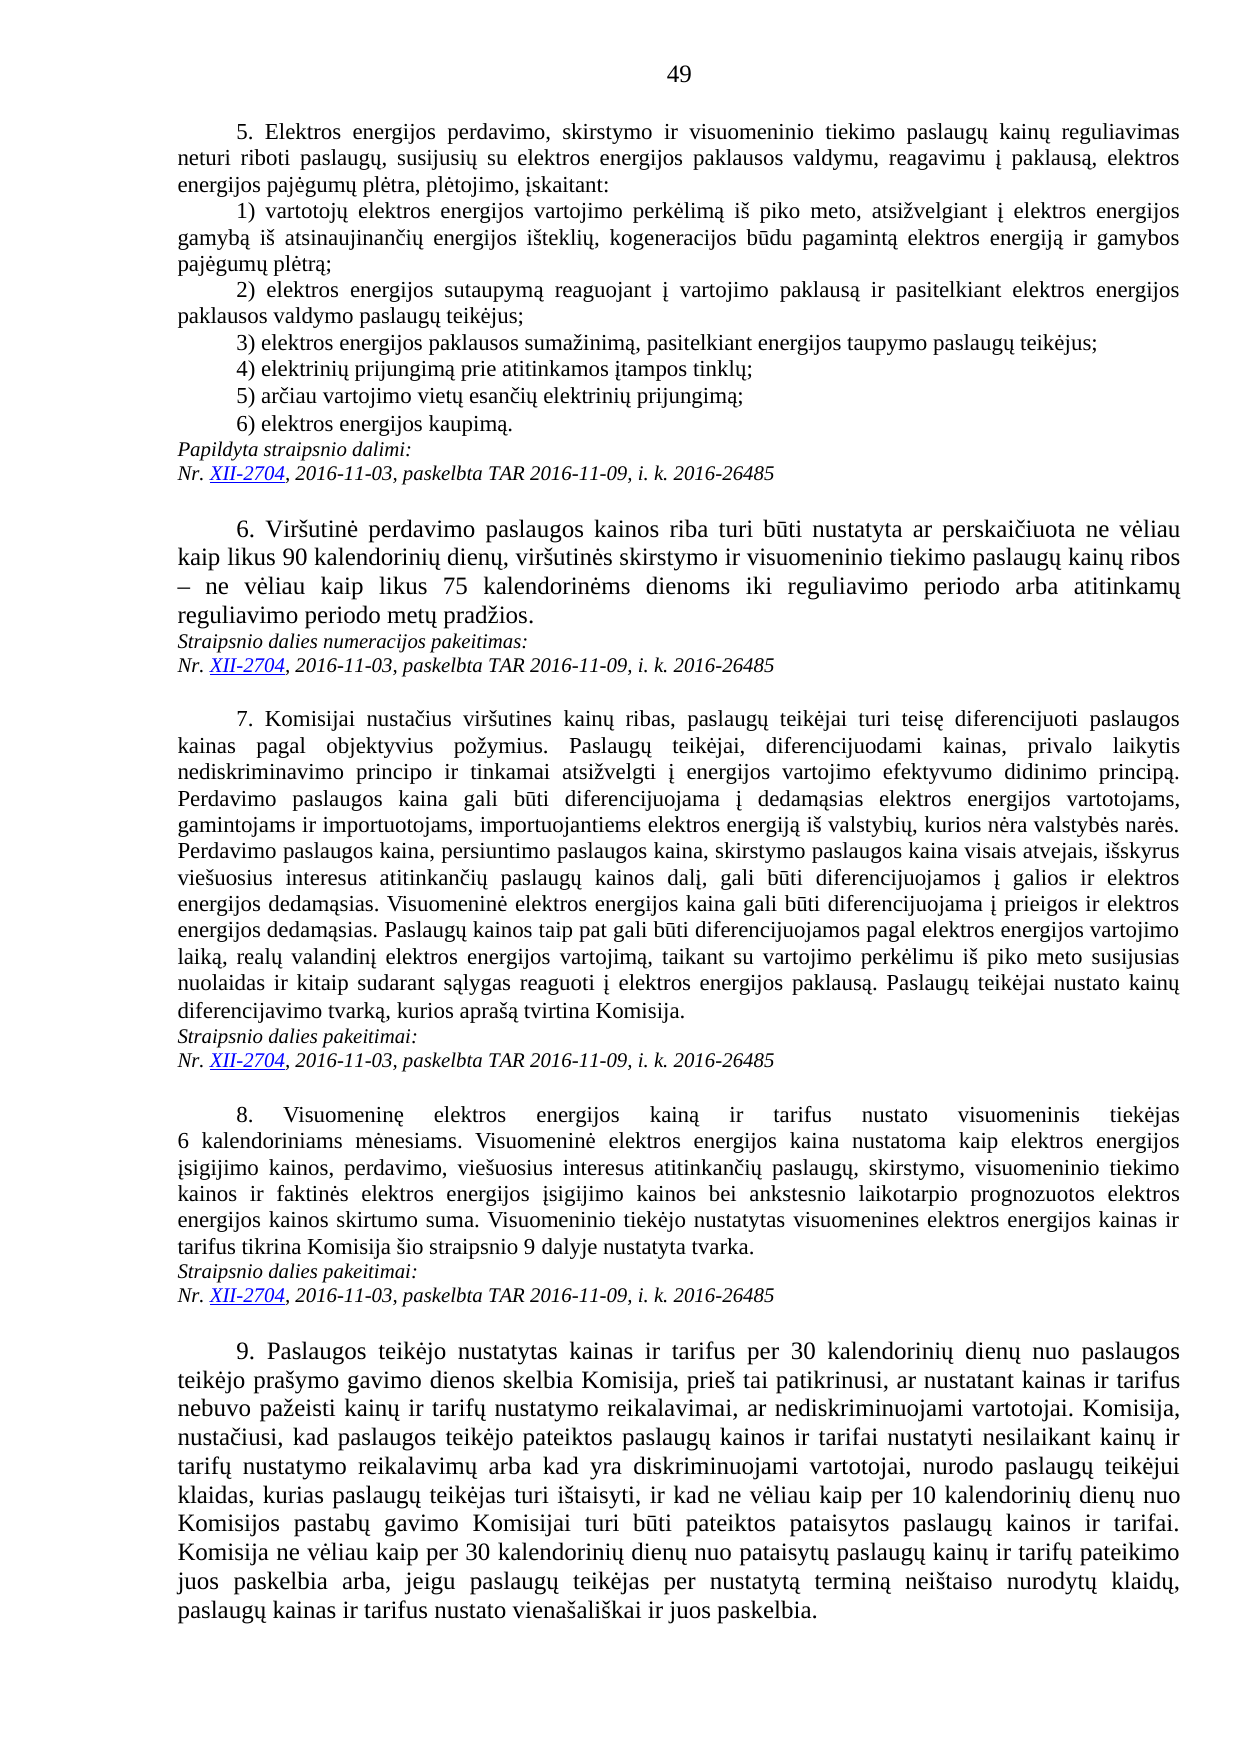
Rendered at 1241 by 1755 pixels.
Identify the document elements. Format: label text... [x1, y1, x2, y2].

text 1) vartotojų elektros energijos vartojimo perkėlimą iš piko meto, atsižvelgiant į elektros energijos gamybą iš atsinaujinančių energijos išteklių, kogeneracijos būdu pagamintą elektros energiją ir gamybos pajėgumų plėtrą; [177, 197, 1181, 276]
text 3) elektros energijos paklausos sumažinimą, pasitelkiant energijos taupymo paslaugų teikėjus; [177, 329, 1181, 355]
text 5. Elektros energijos perdavimo, skirstymo ir visuomeninio tiekimo paslaugų kainų reguliavimas neturi riboti paslaugų, susijusių su elektros energijos paklausos valdymu, reagavimu į paklausą, elektros energijos pajėgumų plėtra, plėtojimo, įskaitant: [177, 118, 1181, 197]
text 9. Paslaugos teikėjo nustatytas kainas ir tarifus per 30 kalendorinių dienų nuo paslaugos teikėjo prašymo gavimo dienos skelbia Komisija, prieš tai patikrinusi, ar nustatant kainas ir tarifus nebuvo pažeisti kainų ir tarifų nustatymo reikalavimai, ar nediskriminuojami vartotojai. Komisija, nustačiusi, kad paslaugos teikėjo pateiktos paslaugų kainos ir tarifai nustatyti nesilaikant kainų ir tarifų nustatymo reikalavimų arba kad yra diskriminuojami vartotojai, nurodo paslaugų teikėjui klaidas, kurias paslaugų teikėjas turi ištaisyti, ir kad ne vėliau kaip per 10 kalendorinių dienų nuo Komisijos pastabų gavimo Komisijai turi būti pateiktos pataisytos paslaugų kainos ir tarifai. Komisija ne vėliau kaip per 30 kalendorinių dienų nuo pataisytų paslaugų kainų ir tarifų pateikimo juos paskelbia arba, jeigu paslaugų teikėjas per nustatytą terminą neištaiso nurodytų klaidų, paslaugų kainas ir tarifus nustato vienašališkai ir juos paskelbia. [177, 1336, 1181, 1623]
text 6) elektros energijos kaupimą. [177, 408, 1181, 437]
text 8. Visuomeninę elektros energijos kainą ir tarifus nustato visuomeninis tiekėjas 6 kalendoriniams mėnesiams. Visuomeninė elektros energijos kaina nustatoma kaip elektros energijos įsigijimo kainos, perdavimo, viešuosius interesus atitinkančių paslaugų, skirstymo, visuomeninio tiekimo kainos ir faktinės elektros energijos įsigijimo kainos bei ankstesnio laikotarpio prognozuotos elektros energijos kainos skirtumo suma. Visuomeninio tiekėjo nustatytas visuomenines elektros energijos kainas ir tarifus tikrina Komisija šio straipsnio 9 dalyje nustatyta tvarka. [177, 1101, 1181, 1259]
text Nr. XII-2704, 2016-11-03, paskelbta TAR 2016-11-09, i. k. 2016-26485 [177, 1283, 1181, 1307]
text Straipsnio dalies pakeitimai: [177, 1259, 1181, 1283]
text Nr. XII-2704, 2016-11-03, paskelbta TAR 2016-11-09, i. k. 2016-26485 [177, 653, 1181, 677]
text 2) elektros energijos sutaupymą reaguojant į vartojimo paklausą ir pasitelkiant elektros energijos paklausos valdymo paslaugų teikėjus; [177, 276, 1181, 329]
text Straipsnio dalies numeracijos pakeitimas: [177, 629, 1181, 653]
text 5) arčiau vartojimo vietų esančių elektrinių prijungimą; [177, 382, 1181, 408]
text Straipsnio dalies pakeitimai: [177, 1024, 1181, 1048]
text Nr. XII-2704, 2016-11-03, paskelbta TAR 2016-11-09, i. k. 2016-26485 [177, 1048, 1181, 1072]
text Papildyta straipsnio dalimi: [177, 437, 1181, 461]
text 6. Viršutinė perdavimo paslaugos kainos riba turi būti nustatyta ar perskaičiuota ne vėliau kaip likus 90 kalendorinių dienų, viršutinės skirstymo ir visuomeninio tiekimo paslaugų kainų ribos – ne vėliau kaip likus 75 kalendorinėms dienoms iki reguliavimo periodo arba atitinkamų reguliavimo periodo metų pradžios. [177, 514, 1181, 629]
text Nr. XII-2704, 2016-11-03, paskelbta TAR 2016-11-09, i. k. 2016-26485 [177, 461, 1181, 485]
text 7. Komisijai nustačius viršutines kainų ribas, paslaugų teikėjai turi teisę diferencijuoti paslaugos kainas pagal objektyvius požymius. Paslaugų teikėjai, diferencijuodami kainas, privalo laikytis nediskriminavimo principo ir tinkamai atsižvelgti į energijos vartojimo efektyvumo didinimo principą. Perdavimo paslaugos kaina gali būti diferencijuojama į dedamąsias elektros energijos vartotojams, gamintojams ir importuotojams, importuojantiems elektros energiją iš valstybių, kurios nėra valstybės narės. Perdavimo paslaugos kaina, persiuntimo paslaugos kaina, skirstymo paslaugos kaina visais atvejais, išskyrus viešuosius interesus atitinkančių paslaugų kainos dalį, gali būti diferencijuojamos į galios ir elektros energijos dedamąsias. Visuomeninė elektros energijos kaina gali būti diferencijuojama į prieigos ir elektros energijos dedamąsias. Paslaugų kainos taip pat gali būti diferencijuojamos pagal elektros energijos vartojimo laiką, realų valandinį elektros energijos vartojimą, taikant su vartojimo perkėlimu iš piko meto susijusias nuolaidas ir kitaip sudarant sąlygas reaguoti į elektros energijos paklausą. Paslaugų teikėjai nustato kainų diferencijavimo tvarką, kurios aprašą tvirtina Komisija. [177, 706, 1181, 1024]
text 4) elektrinių prijungimą prie atitinkamos įtampos tinklų; [177, 355, 1181, 382]
